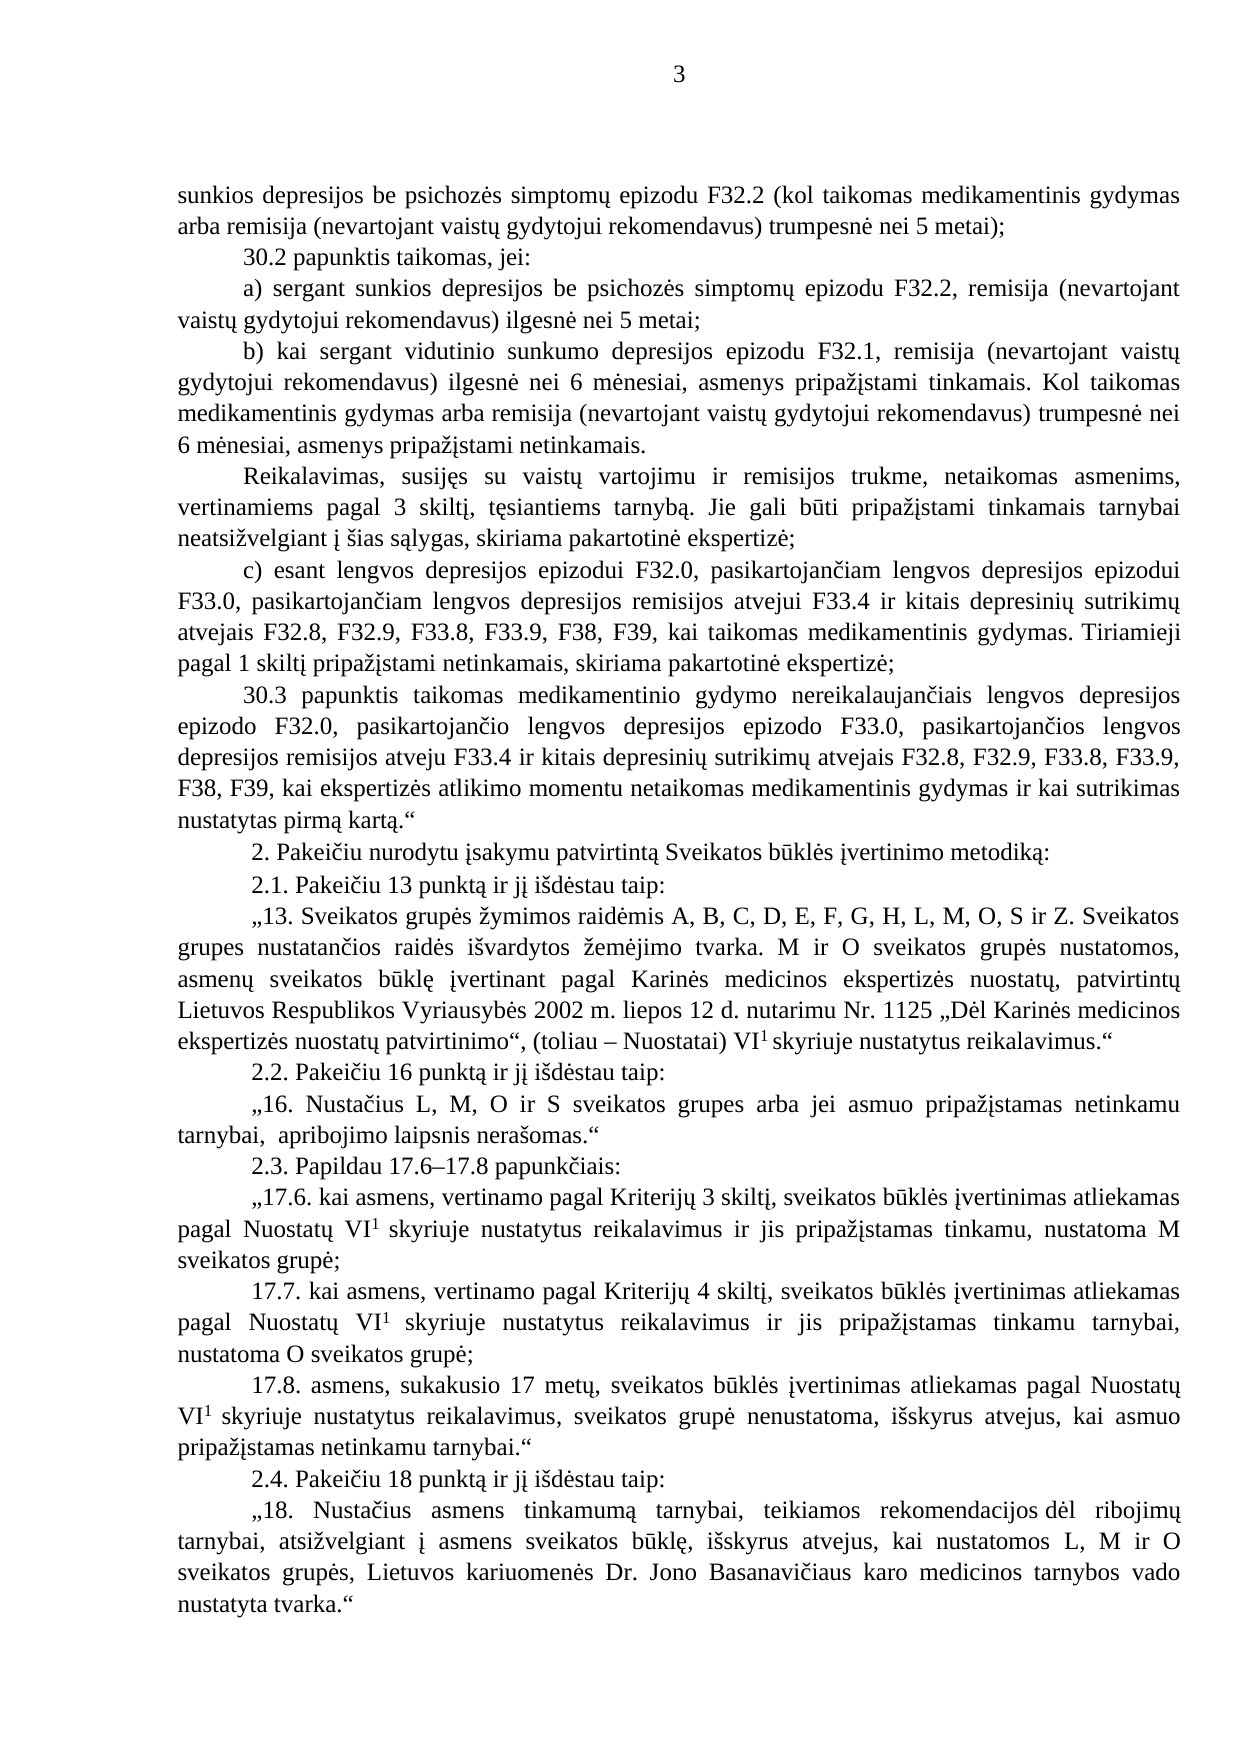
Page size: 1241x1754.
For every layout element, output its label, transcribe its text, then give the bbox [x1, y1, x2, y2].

text sunkios depresijos be psichozės simptomų epizodu F32.2 (kol taikomas medikamentinis gydymas arba remisija (nevartojant vaistų gydytojui rekomendavus) trumpesnė nei 5 metai); [177, 177, 1181, 240]
text 30.2 papunktis taikomas, jei: [177, 240, 1181, 271]
text 17.8. asmens, sukakusio 17 metų, sveikatos būklės įvertinimas atliekamas pagal Nuostatų VI1 skyriuje nustatytus reikalavimus, sveikatos grupė nenustatoma, išskyrus atvejus, kai asmuo pripažįstamas netinkamu tarnybai.“ [177, 1367, 1181, 1461]
text „18. Nustačius asmens tinkamumą tarnybai, teikiamos rekomendacijos dėl ribojimų tarnybai, atsižvelgiant į asmens sveikatos būklę, išskyrus atvejus, kai nustatomos L, M ir O sveikatos grupės, Lietuvos kariuomenės Dr. Jono Basanavičiaus karo medicinos tarnybos vado nustatyta tvarka.“ [177, 1492, 1181, 1617]
text 2.3. Papildau 17.6–17.8 papunkčiais: [177, 1149, 1181, 1180]
text 30.3 papunktis taikomas medikamentinio gydymo nereikalaujančiais lengvos depresijos epizodo F32.0, pasikartojančio lengvos depresijos epizodo F33.0, pasikartojančios lengvos depresijos remisijos atveju F33.4 ir kitais depresinių sutrikimų atvejais F32.8, F32.9, F33.8, F33.9, F38, F39, kai ekspertizės atlikimo momentu netaikomas medikamentinis gydymas ir kai sutrikimas nustatytas pirmą kartą.“ [177, 677, 1181, 833]
text „17.6. kai asmens, vertinamo pagal Kriterijų 3 skiltį, sveikatos būklės įvertinimas atliekamas pagal Nuostatų VI1 skyriuje nustatytus reikalavimus ir jis pripažįstamas tinkamu, nustatoma M sveikatos grupė; [177, 1180, 1181, 1274]
text a) sergant sunkios depresijos be psichozės simptomų epizodu F32.2, remisija (nevartojant vaistų gydytojui rekomendavus) ilgesnė nei 5 metai; [177, 271, 1181, 333]
text „13. Sveikatos grupės žymimos raidėmis A, B, C, D, E, F, G, H, L, M, O, S ir Z. Sveikatos grupes nustatančios raidės išvardytos žemėjimo tvarka. M ir O sveikatos grupės nustatomos, asmenų sveikatos būklę įvertinant pagal Karinės medicinos ekspertizės nuostatų, patvirtintų Lietuvos Respublikos Vyriausybės 2002 m. liepos 12 d. nutarimu Nr. 1125 „Dėl Karinės medicinos ekspertizės nuostatų patvirtinimo“, (toliau – Nuostatai) VI1 skyriuje nustatytus reikalavimus.“ [177, 899, 1181, 1055]
text 17.7. kai asmens, vertinamo pagal Kriterijų 4 skiltį, sveikatos būklės įvertinimas atliekamas pagal Nuostatų VI1 skyriuje nustatytus reikalavimus ir jis pripažįstamas tinkamu tarnybai, nustatoma O sveikatos grupė; [177, 1274, 1181, 1367]
text 2.2. Pakeičiu 16 punktą ir jį išdėstau taip: [177, 1055, 1181, 1086]
text „16. Nustačius L, M, O ir S sveikatos grupes arba jei asmuo pripažįstamas netinkamu tarnybai, apribojimo laipsnis nerašomas.“ [177, 1086, 1181, 1149]
text 2. Pakeičiu nurodytu įsakymu patvirtintą Sveikatos būklės įvertinimo metodiką: [177, 833, 1181, 867]
text 2.4. Pakeičiu 18 punktą ir jį išdėstau taip: [177, 1461, 1181, 1492]
text Reikalavimas, susijęs su vaistų vartojimu ir remisijos trukme, netaikomas asmenims, vertinamiems pagal 3 skiltį, tęsiantiems tarnybą. Jie gali būti pripažįstami tinkamais tarnybai neatsižvelgiant į šias sąlygas, skiriama pakartotinė ekspertizė; [177, 458, 1181, 552]
text b) kai sergant vidutinio sunkumo depresijos epizodu F32.1, remisija (nevartojant vaistų gydytojui rekomendavus) ilgesnė nei 6 mėnesiai, asmenys pripažįstami tinkamais. Kol taikomas medikamentinis gydymas arba remisija (nevartojant vaistų gydytojui rekomendavus) trumpesnė nei 6 mėnesiai, asmenys pripažįstami netinkamais. [177, 333, 1181, 458]
text c) esant lengvos depresijos epizodui F32.0, pasikartojančiam lengvos depresijos epizodui F33.0, pasikartojančiam lengvos depresijos remisijos atvejui F33.4 ir kitais depresinių sutrikimų atvejais F32.8, F32.9, F33.8, F33.9, F38, F39, kai taikomas medikamentinis gydymas. Tiriamieji pagal 1 skiltį pripažįstami netinkamais, skiriama pakartotinė ekspertizė; [177, 552, 1181, 677]
text 2.1. Pakeičiu 13 punktą ir jį išdėstau taip: [177, 867, 1181, 899]
